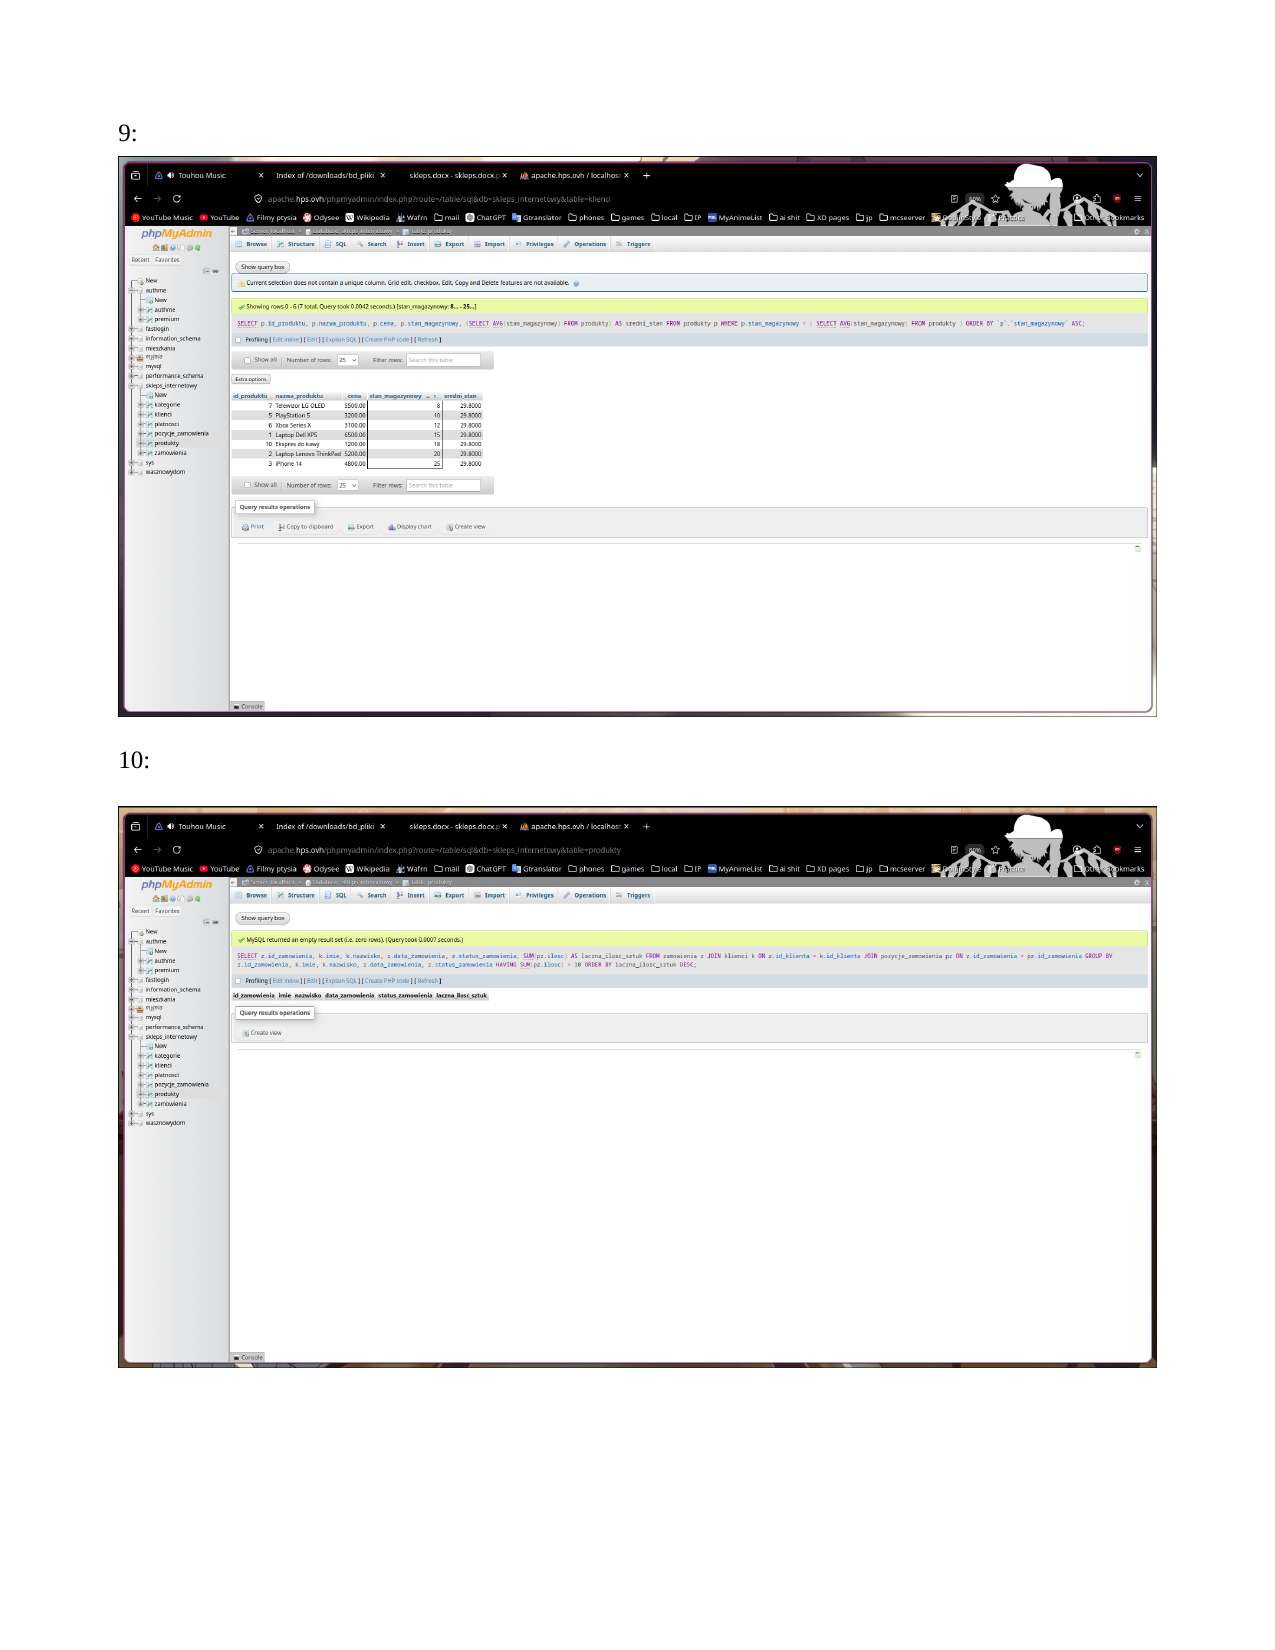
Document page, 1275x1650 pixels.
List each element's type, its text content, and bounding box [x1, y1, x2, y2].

picture [118, 806, 1157, 1368]
text 9: [118, 118, 1157, 147]
text 10: [118, 746, 1157, 774]
picture [118, 156, 1157, 717]
